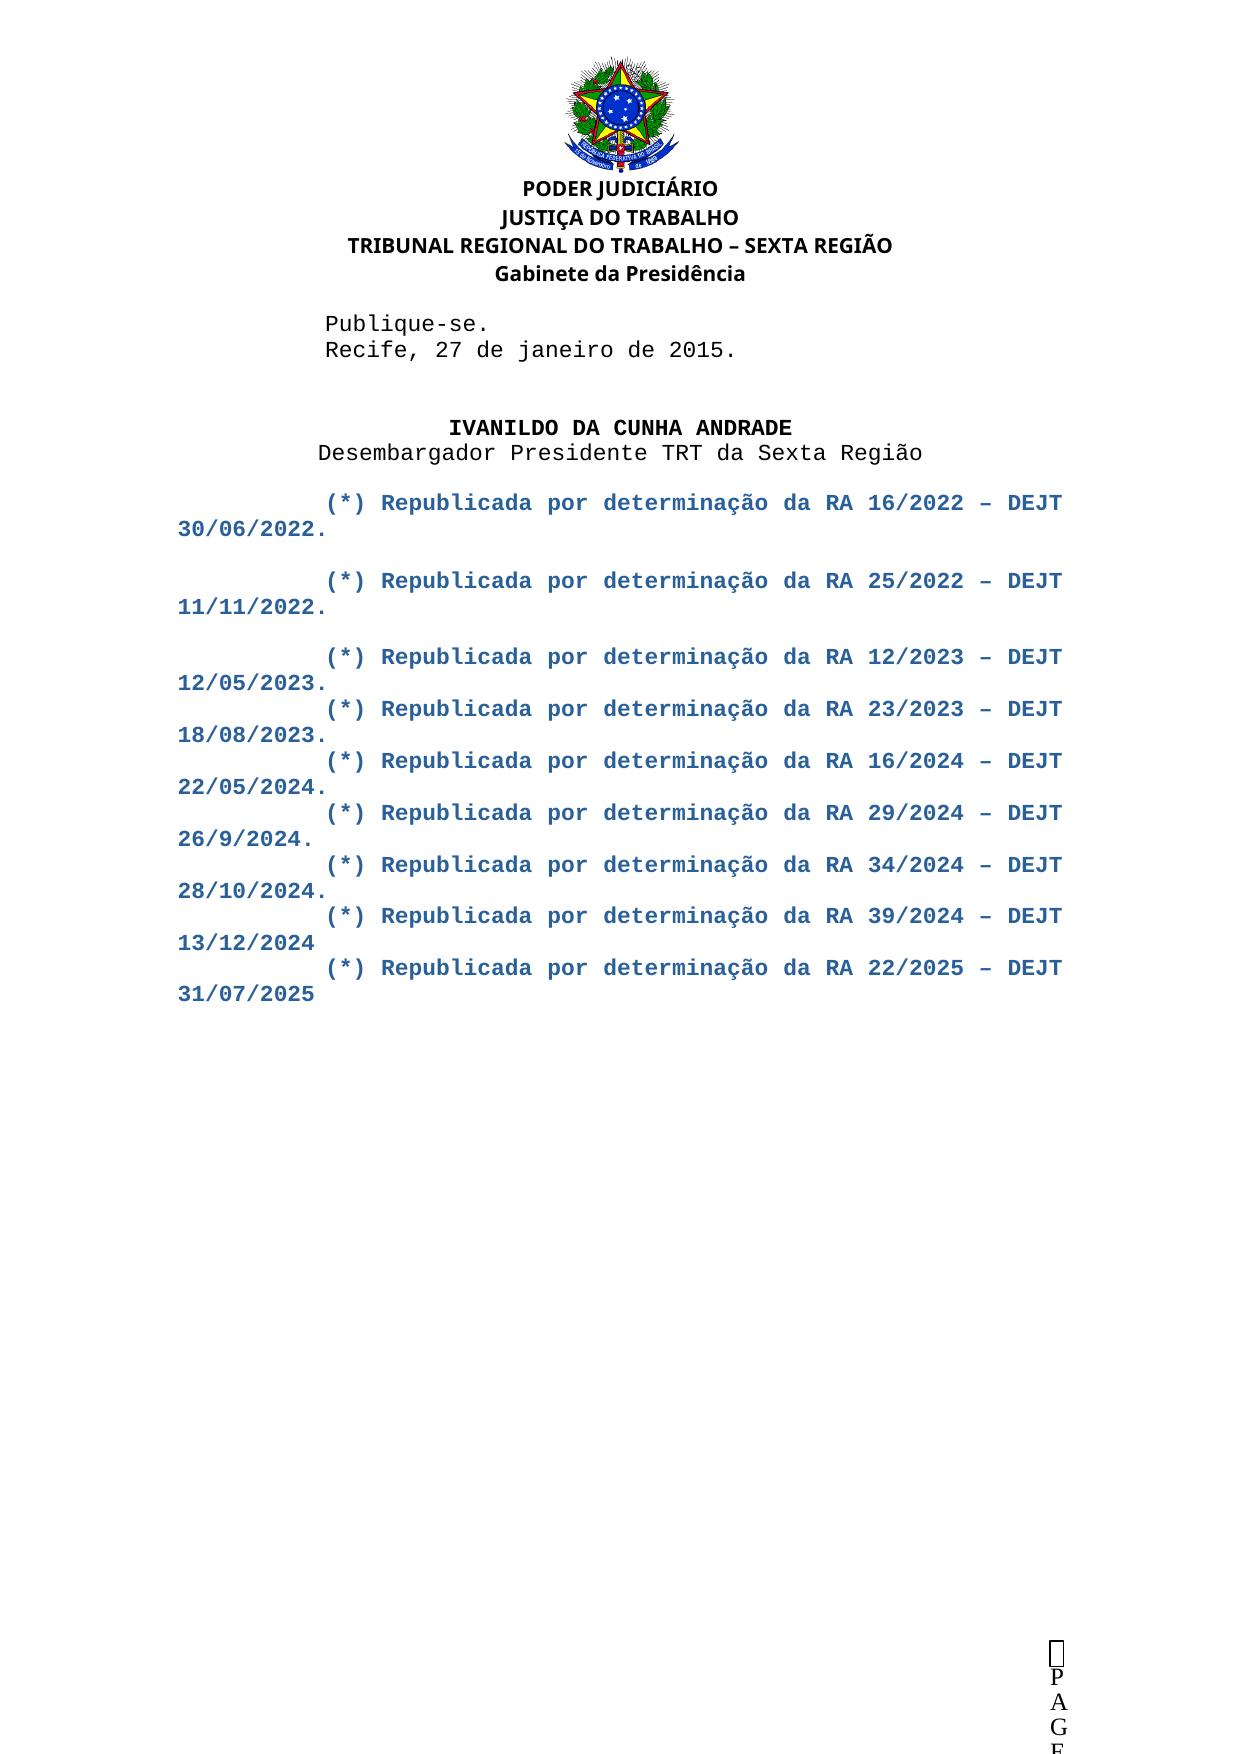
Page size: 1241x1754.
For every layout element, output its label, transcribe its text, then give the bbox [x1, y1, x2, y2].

text (*) Republicada por determinação da RA 25/2022 – DEJT 11/11/2022. [177, 569, 1063, 621]
text (*) Republicada por determinação da RA 34/2024 – DEJT 28/10/2024. [177, 853, 1063, 905]
picture [558, 53, 682, 175]
text (*) Republicada por determinação da RA 39/2024 – DEJT 13/12/2024 [177, 905, 1063, 957]
text (*) Republicada por determinação da RA 16/2024 – DEJT 22/05/2024. [177, 749, 1063, 801]
text Desembargador Presidente TRT da Sexta Região [177, 442, 1063, 468]
text Recife, 27 de janeiro de 2015. [177, 338, 1063, 364]
text Publique-se. [177, 312, 1063, 338]
text IVANILDO DA CUNHA ANDRADE [177, 416, 1063, 442]
text (*) Republicada por determinação da RA 16/2022 – DEJT 30/06/2022. [177, 492, 1063, 544]
text (*) Republicada por determinação da RA 29/2024 – DEJT 26/9/2024. [177, 801, 1063, 853]
text (*) Republicada por determinação da RA 22/2025 – DEJT 31/07/2025 [177, 957, 1063, 1009]
text (*) Republicada por determinação da RA 23/2023 – DEJT 18/08/2023. [177, 697, 1063, 749]
text (*) Republicada por determinação da RA 12/2023 – DEJT 12/05/2023. [177, 646, 1063, 697]
